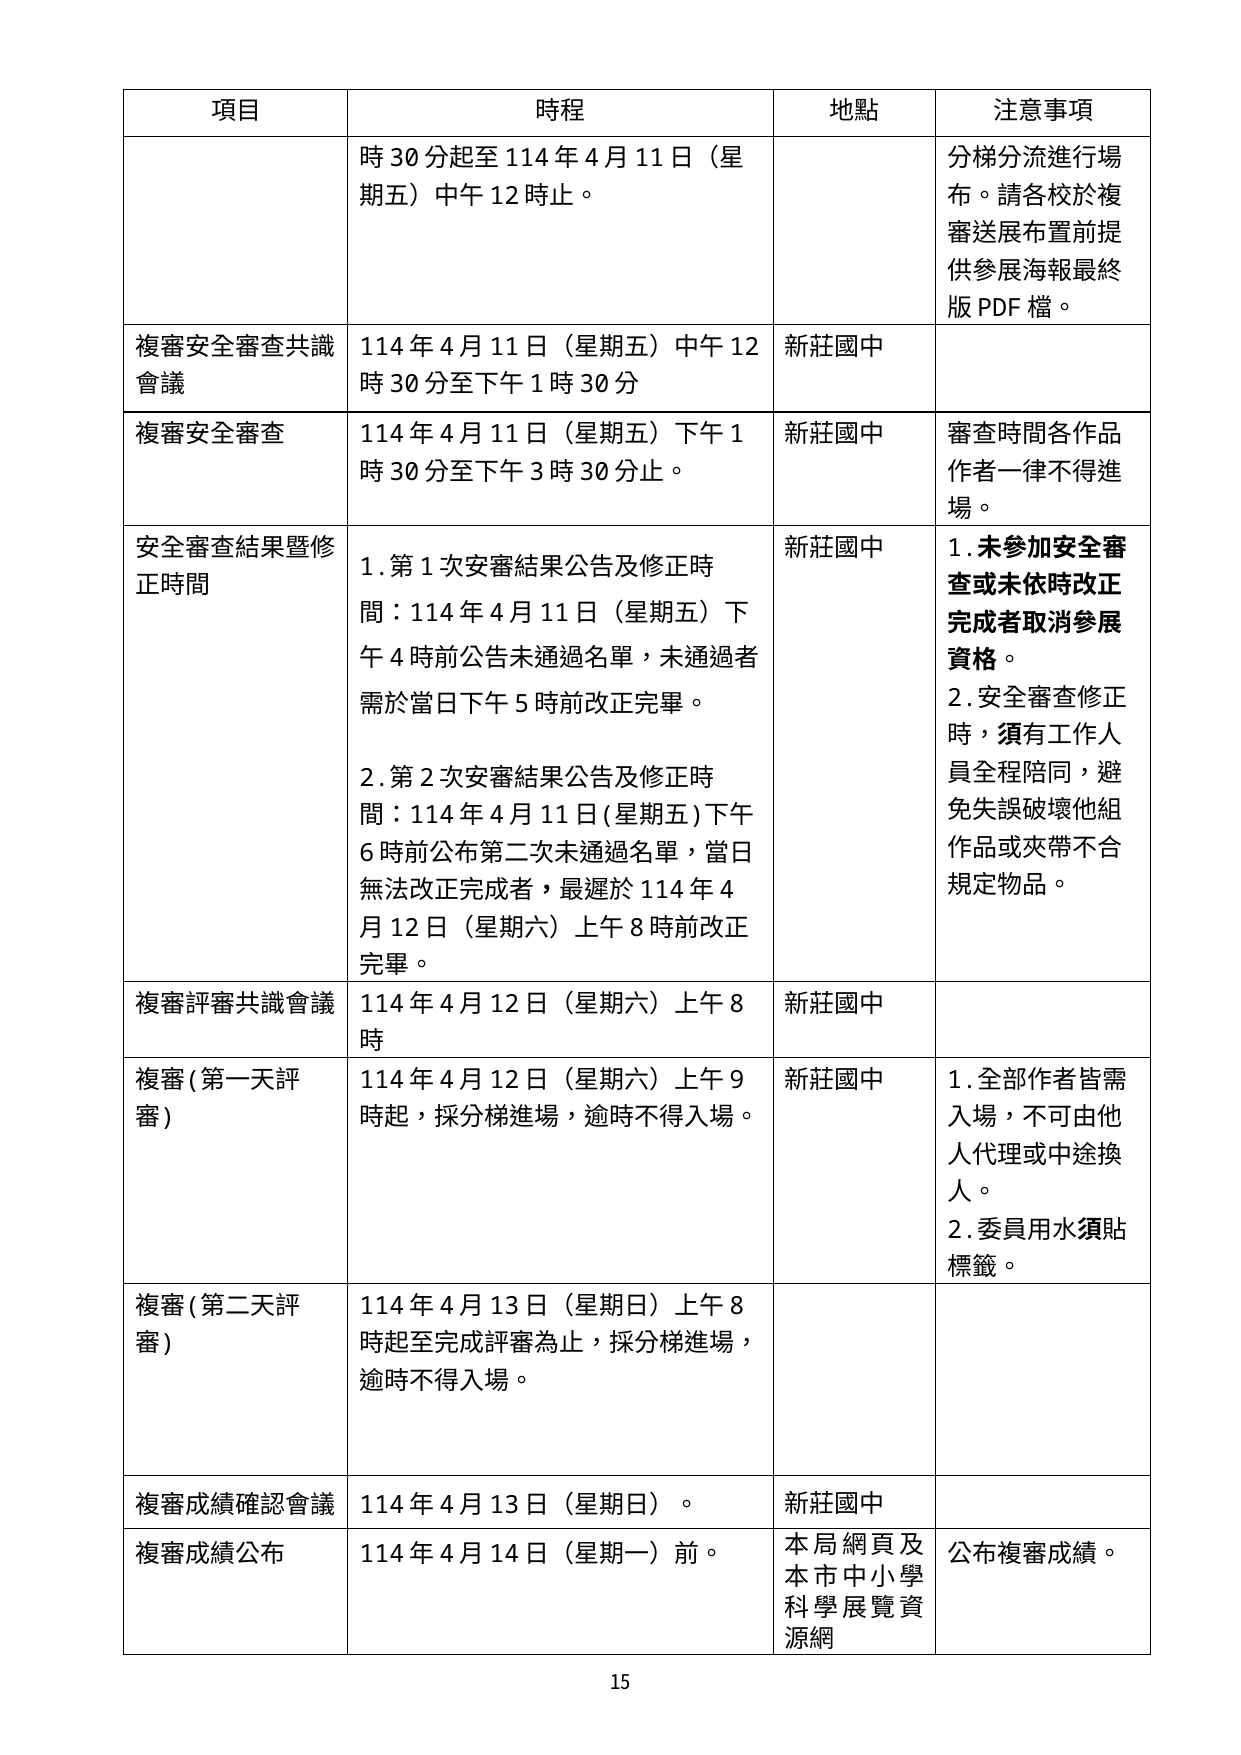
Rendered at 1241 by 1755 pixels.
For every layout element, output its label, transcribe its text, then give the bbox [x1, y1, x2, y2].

table_cell 複審安全審查共識會議 [124, 325, 347, 411]
table_cell 安全審查結果暨修正時間 [124, 526, 347, 981]
table_cell 114年4月14日（星期一）前。 [348, 1529, 773, 1654]
table_cell [936, 325, 1150, 411]
table_cell 新莊國中 [774, 1058, 935, 1283]
table_cell 新莊國中 [774, 325, 935, 411]
table_cell [774, 137, 935, 324]
table_header 注意事項 [936, 90, 1150, 136]
table_cell 114年4月11日（星期五）中午12時30分至下午1時30分 [348, 325, 773, 411]
table_cell 複審成績公布 [124, 1529, 347, 1654]
table_cell 複審(第一天評審) [124, 1058, 347, 1283]
table_cell 公布複審成績。 [936, 1529, 1150, 1654]
table_cell 新莊國中 [774, 526, 935, 981]
table_cell 114年4月13日（星期日）上午8時起至完成評審為止，採分梯進場，逾時不得入場。 [348, 1284, 773, 1475]
table_cell [124, 137, 347, 324]
table_cell 1.第1次安審結果公告及修正時間：114年4月11日（星期五）下午4時前公告未通過名單，未通過者需於當日下午5時前改正完畢。 2.第2次安審結果公告及修正時間：114年4月11日(星期五)下午6時前公布第二次未通過名單，當日無法改正完成者，最遲於114年4月12日（星期六）上午8時前改正完畢。 [348, 526, 773, 981]
table_cell 114年4月12日（星期六）上午9時起，採分梯進場，逾時不得入場。 [348, 1058, 773, 1283]
table_cell 分梯分流進行場布。請各校於複審送展布置前提供參展海報最終版PDF檔。 [936, 137, 1150, 324]
table_cell 本局網頁及本市中小學科學展覽資源網 [774, 1529, 935, 1654]
table_cell 審查時間各作品作者一律不得進場。 [936, 413, 1150, 525]
table_cell 新莊國中 [774, 413, 935, 525]
table_cell 複審安全審查 [124, 413, 347, 525]
table_cell 複審(第二天評審) [124, 1284, 347, 1475]
table_cell [936, 982, 1150, 1057]
table_header 地點 [774, 90, 935, 136]
table_cell 1.未參加安全審查或未依時改正完成者取消參展資格。 2.安全審查修正時，須有工作人員全程陪同，避免失誤破壞他組作品或夾帶不合規定物品。 [936, 526, 1150, 981]
table_cell 時30分起至114年4月11日（星期五）中午12時止。 [348, 137, 773, 324]
table_cell 114年4月12日（星期六）上午8時 [348, 982, 773, 1057]
table_header 項目 [124, 90, 347, 136]
table_cell 新莊國中 [774, 982, 935, 1057]
table_cell [936, 1476, 1150, 1528]
table_header 時程 [348, 90, 773, 136]
table_cell 1.全部作者皆需入場，不可由他人代理或中途換人。 2.委員用水須貼標籤。 [936, 1058, 1150, 1283]
table_cell [936, 1284, 1150, 1475]
table_cell 114年4月11日（星期五）下午1時30分至下午3時30分止。 [348, 413, 773, 525]
table_cell 複審成績確認會議 [124, 1476, 347, 1528]
table_cell 複審評審共識會議 [124, 982, 347, 1057]
table_cell 新莊國中 [774, 1476, 935, 1528]
table_cell [774, 1284, 935, 1475]
table_cell 114年4月13日（星期日）。 [348, 1476, 773, 1528]
